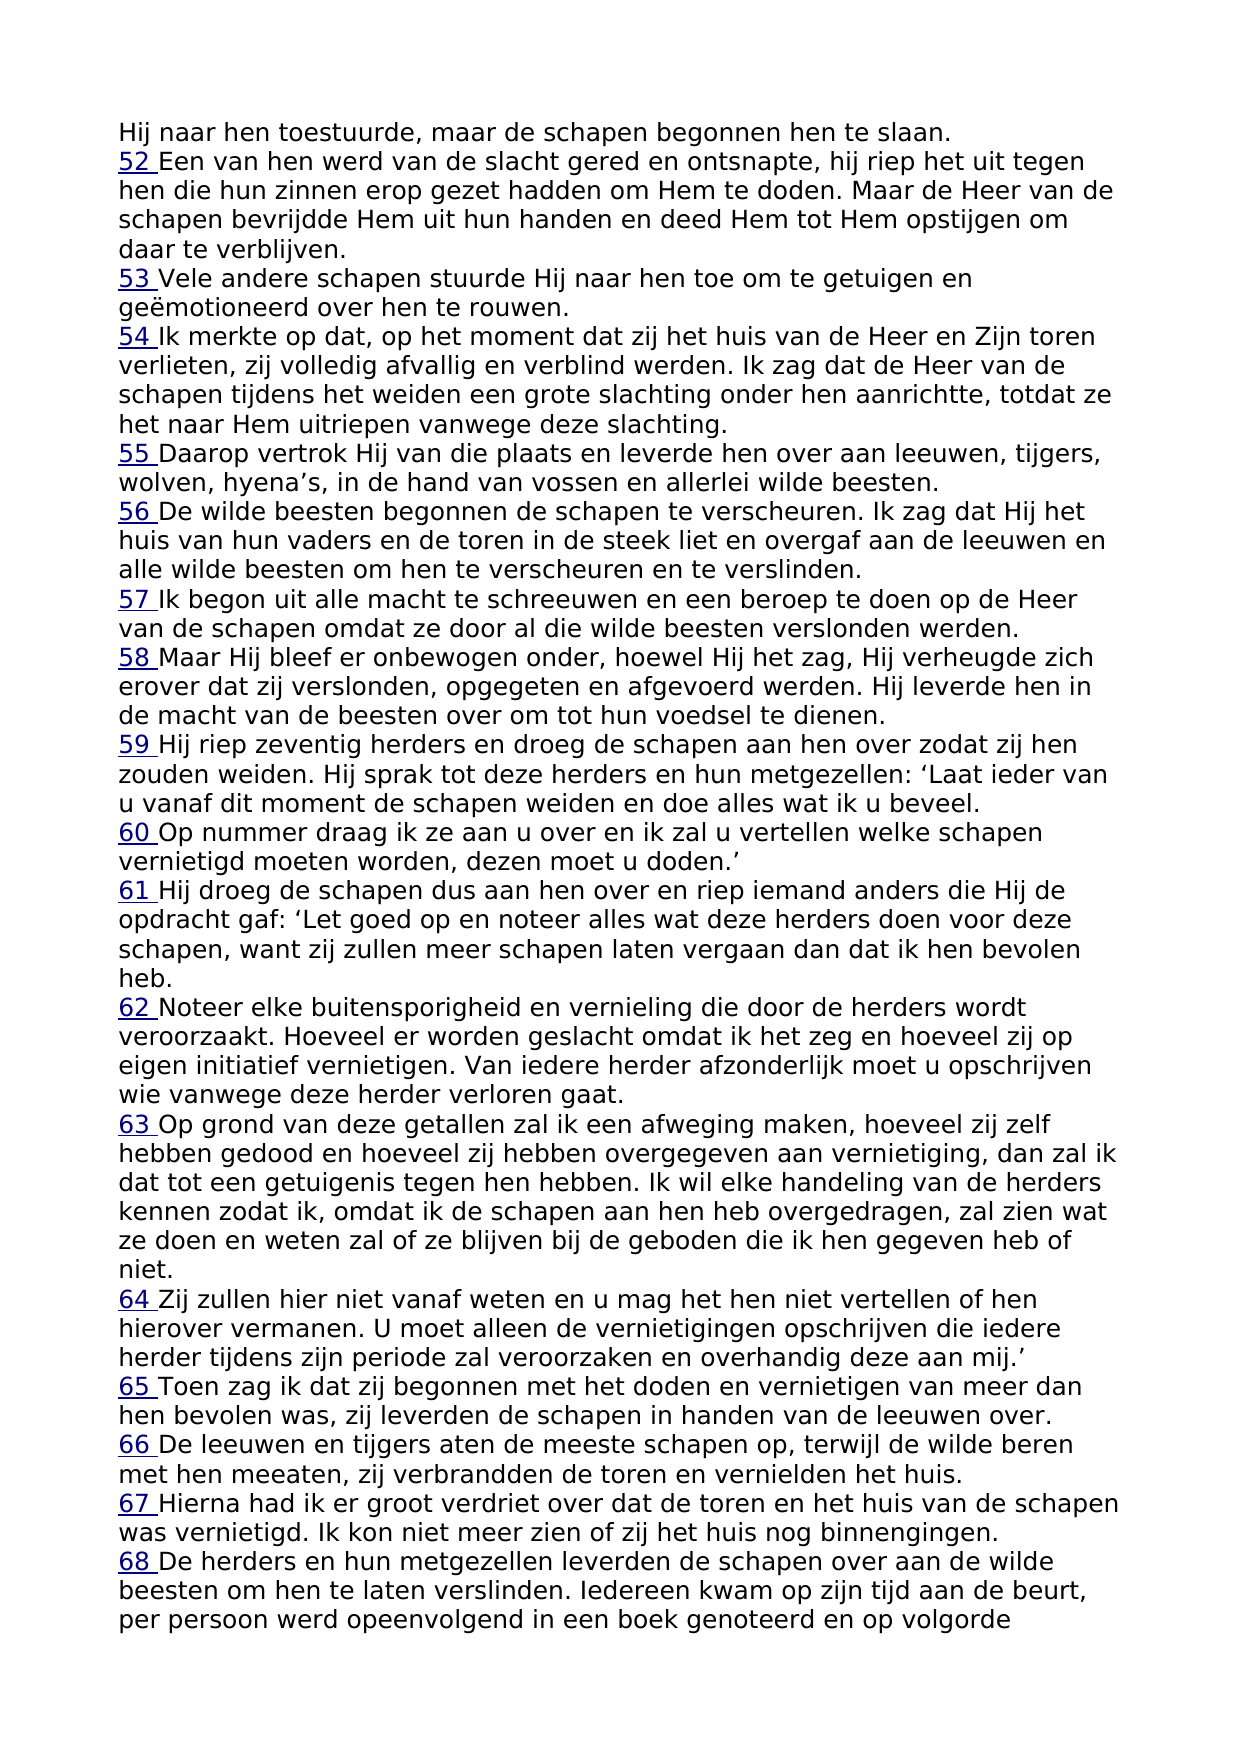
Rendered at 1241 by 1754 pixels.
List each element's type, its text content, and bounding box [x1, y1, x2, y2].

text Hij naar hen toestuurde, maar de schapen begonnen hen te slaan. 52 Een van hen werd van de slacht gered en ontsnapte, hij riep het uit tegen hen die hun zinnen erop gezet hadden om Hem te doden. Maar de Heer van de schapen bevrijdde Hem uit hun handen en deed Hem tot Hem opstijgen om daar te verblijven. 53 Vele andere schapen stuurde Hij naar hen toe om te getuigen en geëmotioneerd over hen te rouwen. 54 Ik merkte op dat, op het moment dat zij het huis van de Heer en Zijn toren verlieten, zij volledig afvallig en verblind werden. Ik zag dat de Heer van de schapen tijdens het weiden een grote slachting onder hen aanrichtte, totdat ze het naar Hem uitriepen vanwege deze slachting. 55 Daarop vertrok Hij van die plaats en leverde hen over aan leeuwen, tijgers, wolven, hyena’s, in de hand van vossen en allerlei wilde beesten. 56 De wilde beesten begonnen de schapen te verscheuren. Ik zag dat Hij het huis van hun vaders en de toren in de steek liet en overgaf aan de leeuwen en alle wilde beesten om hen te verscheuren en te verslinden. 57 Ik begon uit alle macht te schreeuwen en een beroep te doen op de Heer van de schapen omdat ze door al die wilde beesten verslonden werden. 58 Maar Hij bleef er onbewogen onder, hoewel Hij het zag, Hij verheugde zich erover dat zij verslonden, opgegeten en afgevoerd werden. Hij leverde hen in de macht van de beesten over om tot hun voedsel te dienen. 59 Hij riep zeventig herders en droeg de schapen aan hen over zodat zij hen zouden weiden. Hij sprak tot deze herders en hun metgezellen: ‘Laat ieder van u vanaf dit moment de schapen weiden en doe alles wat ik u beveel. 60 Op nummer draag ik ze aan u over en ik zal u vertellen welke schapen vernietigd moeten worden, dezen moet u doden.’ 61 Hij droeg de schapen dus aan hen over en riep iemand anders die Hij de opdracht gaf: ‘Let goed op en noteer alles wat deze herders doen voor deze schapen, want zij zullen meer schapen laten vergaan dan dat ik hen bevolen heb. 62 Noteer elke buitensporigheid en vernieling die door de herders wordt veroorzaakt. Hoeveel er worden geslacht omdat ik het zeg en hoeveel zij op eigen initiatief vernietigen. Van iedere herder afzonderlijk moet u opschrijven wie vanwege deze herder verloren gaat. 63 Op grond van deze getallen zal ik een afweging maken, hoeveel zij zelf hebben gedood en hoeveel zij hebben overgegeven aan vernietiging, dan zal ik dat tot een getuigenis tegen hen hebben. Ik wil elke handeling van de herders kennen zodat ik, omdat ik de schapen aan hen heb overgedragen, zal zien wat ze doen en weten zal of ze blijven bij de geboden die ik hen gegeven heb of niet. 64 Zij zullen hier niet vanaf weten en u mag het hen niet vertellen of hen hierover vermanen. U moet alleen de vernietigingen opschrijven die iedere herder tijdens zijn periode zal veroorzaken en overhandig deze aan mij.’ 65 Toen zag ik dat zij begonnen met het doden en vernietigen van meer dan hen bevolen was, zij leverden de schapen in handen van de leeuwen over. 66 De leeuwen en tijgers aten de meeste schapen op, terwijl de wilde beren met hen meeaten, zij verbrandden de toren en vernielden het huis. 67 Hierna had ik er groot verdriet over dat de toren en het huis van de schapen was vernietigd. Ik kon niet meer zien of zij het huis nog binnengingen. 68 De herders en hun metgezellen leverden de schapen over aan de wilde beesten om hen te laten verslinden. Iedereen kwam op zijn tijd aan de beurt, per persoon werd opeenvolgend in een boek genoteerd en op volgorde [118, 118, 1122, 1635]
